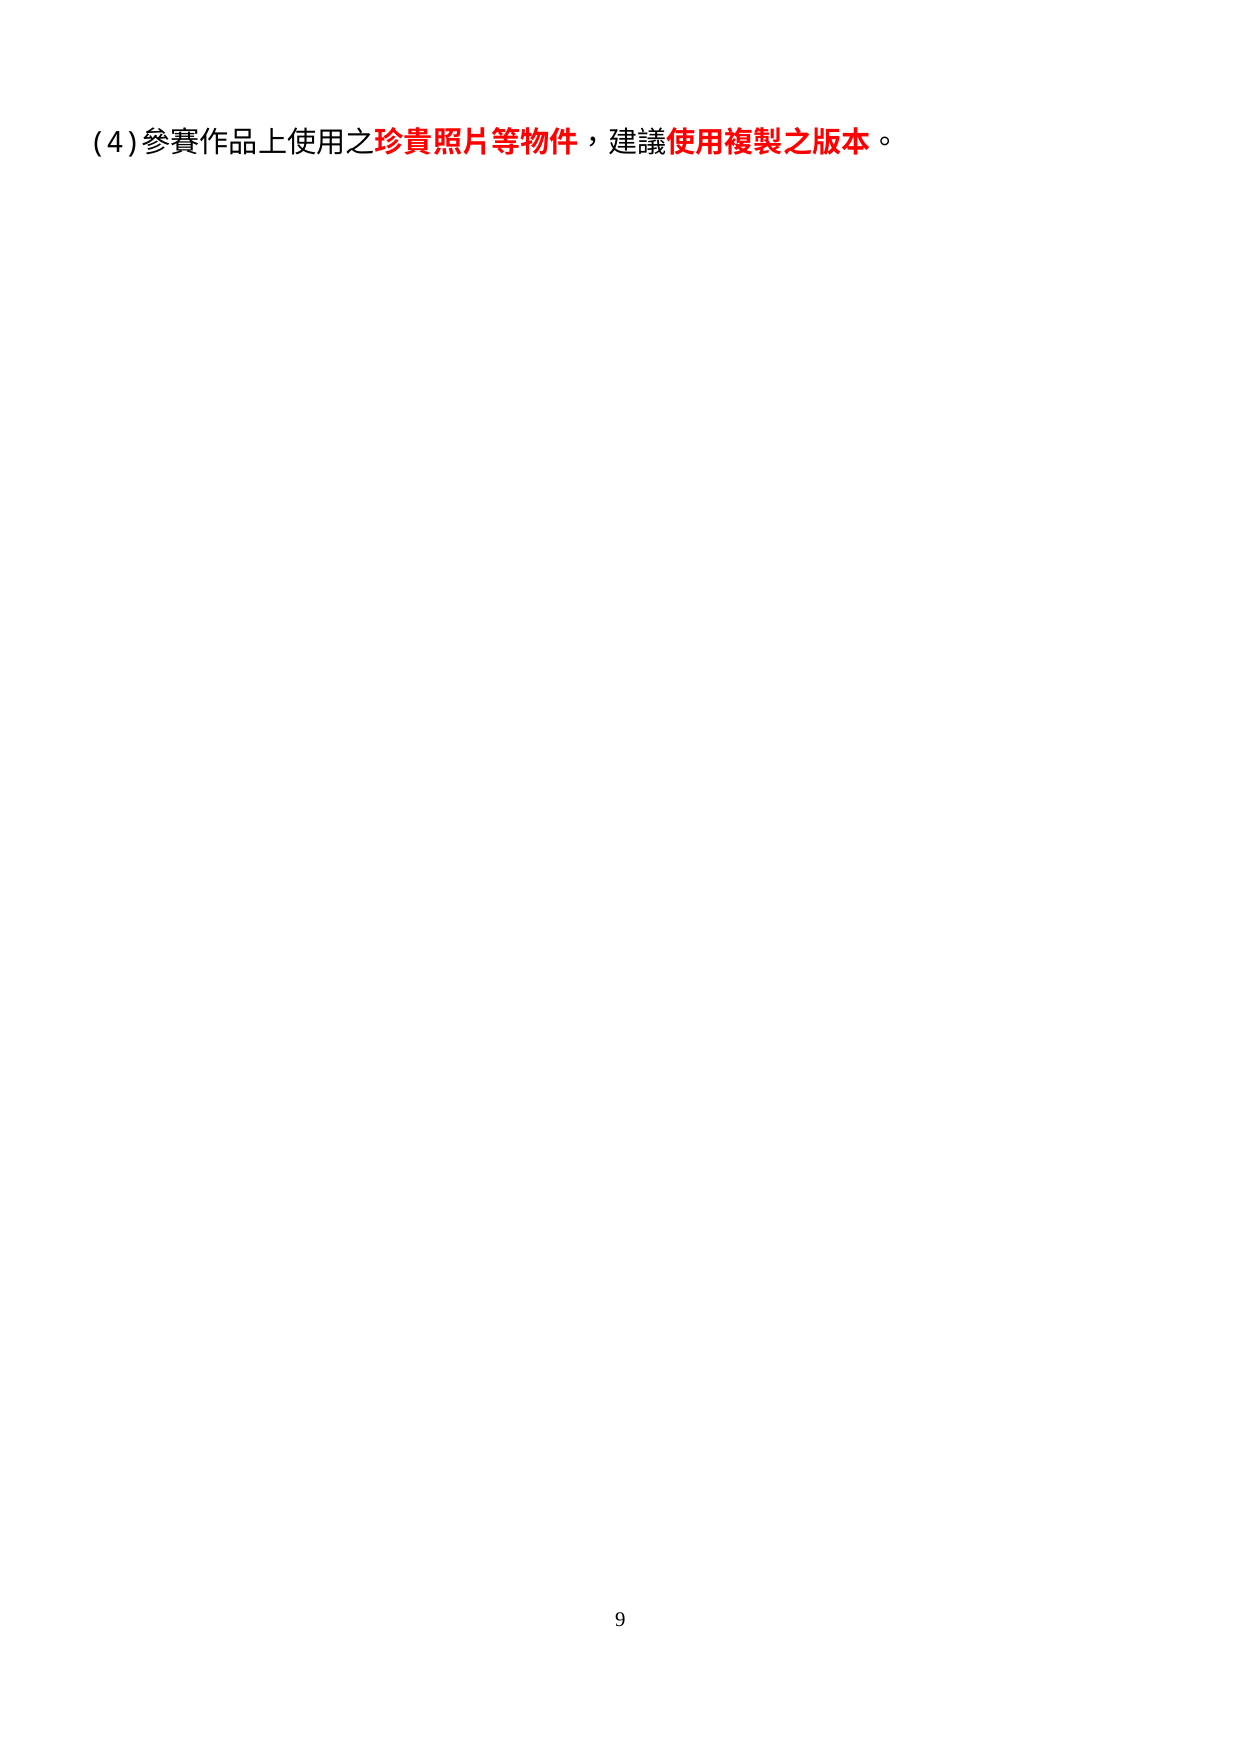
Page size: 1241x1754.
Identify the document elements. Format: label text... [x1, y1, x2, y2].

text (4)參賽作品上使用之珍貴照片等物件，建議使用複製之版本。 [89, 118, 1152, 161]
